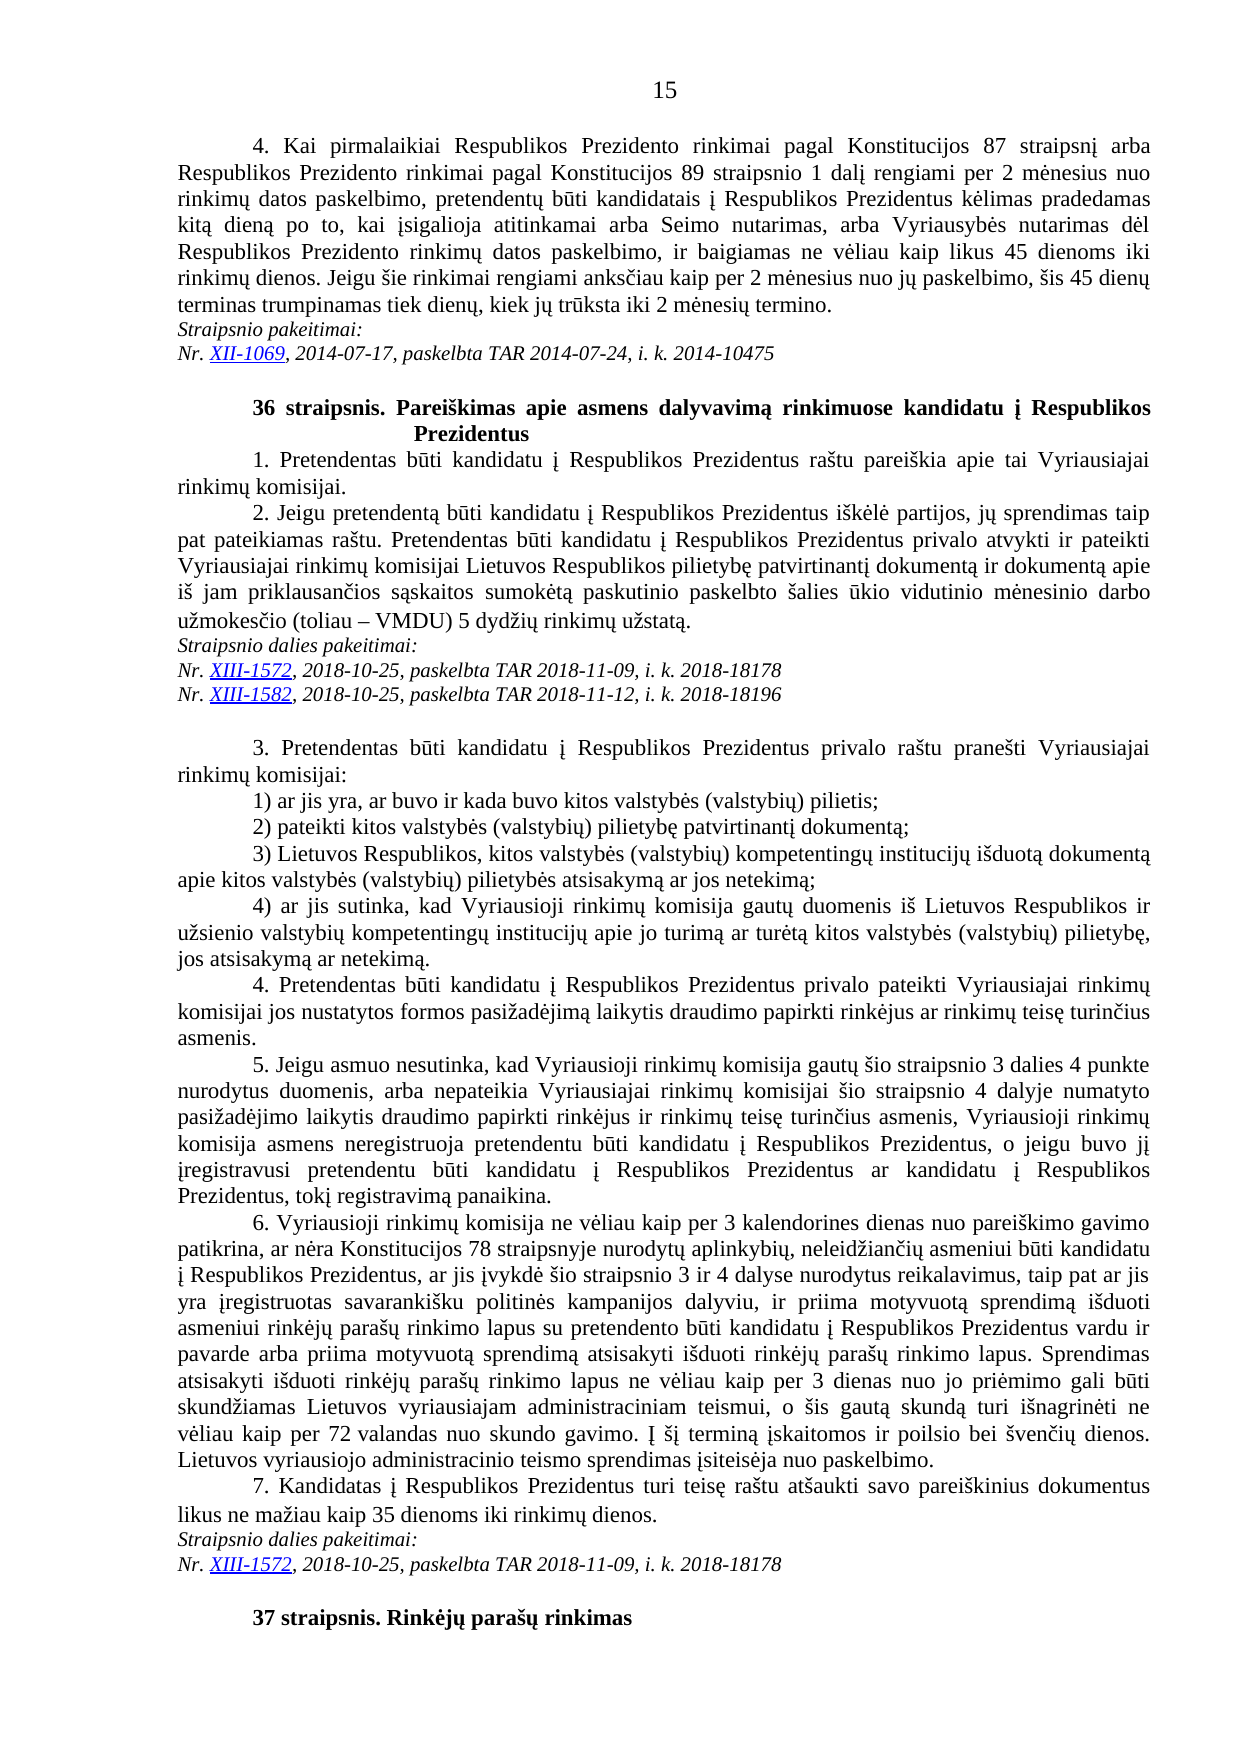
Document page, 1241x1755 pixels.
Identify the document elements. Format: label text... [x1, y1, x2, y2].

text 37 straipsnis. Rinkėjų parašų rinkimas [177, 1604, 1152, 1631]
text 4. Kai pirmalaikiai Respublikos Prezidento rinkimai pagal Konstitucijos 87 straipsnį arba Respublikos Prezidento rinkimai pagal Konstitucijos 89 straipsnio 1 dalį rengiami per 2 mėnesius nuo rinkimų datos paskelbimo, pretendentų būti kandidatais į Respublikos Prezidentus kėlimas pradedamas kitą dieną po to, kai įsigalioja atitinkamai arba Seimo nutarimas, arba Vyriausybės nutarimas dėl Respublikos Prezidento rinkimų datos paskelbimo, ir baigiamas ne vėliau kaip likus 45 dienoms iki rinkimų dienos. Jeigu šie rinkimai rengiami anksčiau kaip per 2 mėnesius nuo jų paskelbimo, šis 45 dienų terminas trumpinamas tiek dienų, kiek jų trūksta iki 2 mėnesių termino. [177, 132, 1152, 317]
text 7. Kandidatas į Respublikos Prezidentus turi teisę raštu atšaukti savo pareiškinius dokumentus likus ne mažiau kaip 35 dienoms iki rinkimų dienos. [177, 1472, 1152, 1527]
text 1) ar jis yra, ar buvo ir kada buvo kitos valstybės (valstybių) pilietis; [177, 787, 1152, 813]
text 3) Lietuvos Respublikos, kitos valstybės (valstybių) kompetentingų institucijų išduotą dokumentą apie kitos valstybės (valstybių) pilietybės atsisakymą ar jos netekimą; [177, 840, 1152, 892]
text 5. Jeigu asmuo nesutinka, kad Vyriausioji rinkimų komisija gautų šio straipsnio 3 dalies 4 punkte nurodytus duomenis, arba nepateikia Vyriausiajai rinkimų komisijai šio straipsnio 4 dalyje numatyto pasižadėjimo laikytis draudimo papirkti rinkėjus ir rinkimų teisę turinčius asmenis, Vyriausioji rinkimų komisija asmens neregistruoja pretendentu būti kandidatu į Respublikos Prezidentus, o jeigu buvo jį įregistravusi pretendentu būti kandidatu į Respublikos Prezidentus ar kandidatu į Respublikos Prezidentus, tokį registravimą panaikina. [177, 1051, 1152, 1209]
text 36 straipsnis. Pareiškimas apie asmens dalyvavimą rinkimuose kandidatu į Respublikos Prezidentus [252, 394, 1152, 447]
text 2. Jeigu pretendentą būti kandidatu į Respublikos Prezidentus iškėlė partijos, jų sprendimas taip pat pateikiamas raštu. Pretendentas būti kandidatu į Respublikos Prezidentus privalo atvykti ir pateikti Vyriausiajai rinkimų komisijai Lietuvos Respublikos pilietybę patvirtinantį dokumentą ir dokumentą apie iš jam priklausančios sąskaitos sumokėtą paskutinio paskelbto šalies ūkio vidutinio mėnesinio darbo užmokesčio (toliau – VMDU) 5 dydžių rinkimų užstatą. [177, 499, 1152, 633]
text 2) pateikti kitos valstybės (valstybių) pilietybę patvirtinantį dokumentą; [177, 813, 1152, 840]
text Straipsnio dalies pakeitimai: [177, 1527, 1152, 1551]
text Straipsnio dalies pakeitimai: [177, 633, 1152, 657]
text 6. Vyriausioji rinkimų komisija ne vėliau kaip per 3 kalendorines dienas nuo pareiškimo gavimo patikrina, ar nėra Konstitucijos 78 straipsnyje nurodytų aplinkybių, neleidžiančių asmeniui būti kandidatu į Respublikos Prezidentus, ar jis įvykdė šio straipsnio 3 ir 4 dalyse nurodytus reikalavimus, taip pat ar jis yra įregistruotas savarankišku politinės kampanijos dalyviu, ir priima motyvuotą sprendimą išduoti asmeniui rinkėjų parašų rinkimo lapus su pretendento būti kandidatu į Respublikos Prezidentus vardu ir pavarde arba priima motyvuotą sprendimą atsisakyti išduoti rinkėjų parašų rinkimo lapus. Sprendimas atsisakyti išduoti rinkėjų parašų rinkimo lapus ne vėliau kaip per 3 dienas nuo jo priėmimo gali būti skundžiamas Lietuvos vyriausiajam administraciniam teismui, o šis gautą skundą turi išnagrinėti ne vėliau kaip per 72 valandas nuo skundo gavimo. Į šį terminą įskaitomos ir poilsio bei švenčių dienos. Lietuvos vyriausiojo administracinio teismo sprendimas įsiteisėja nuo paskelbimo. [177, 1209, 1152, 1472]
text 1. Pretendentas būti kandidatu į Respublikos Prezidentus raštu pareiškia apie tai Vyriausiajai rinkimų komisijai. [177, 447, 1152, 499]
text Nr. XIII-1572, 2018-10-25, paskelbta TAR 2018-11-09, i. k. 2018-18178 [177, 657, 1152, 682]
text 4. Pretendentas būti kandidatu į Respublikos Prezidentus privalo pateikti Vyriausiajai rinkimų komisijai jos nustatytos formos pasižadėjimą laikytis draudimo papirkti rinkėjus ar rinkimų teisę turinčius asmenis. [177, 972, 1152, 1051]
text 4) ar jis sutinka, kad Vyriausioji rinkimų komisija gautų duomenis iš Lietuvos Respublikos ir užsienio valstybių kompetentingų institucijų apie jo turimą ar turėtą kitos valstybės (valstybių) pilietybę, jos atsisakymą ar netekimą. [177, 892, 1152, 972]
text 3. Pretendentas būti kandidatu į Respublikos Prezidentus privalo raštu pranešti Vyriausiajai rinkimų komisijai: [177, 734, 1152, 787]
text Nr. XII-1069, 2014-07-17, paskelbta TAR 2014-07-24, i. k. 2014-10475 [177, 341, 1152, 365]
text Straipsnio pakeitimai: [177, 317, 1152, 341]
text Nr. XIII-1572, 2018-10-25, paskelbta TAR 2018-11-09, i. k. 2018-18178 [177, 1551, 1152, 1576]
text Nr. XIII-1582, 2018-10-25, paskelbta TAR 2018-11-12, i. k. 2018-18196 [177, 682, 1152, 706]
